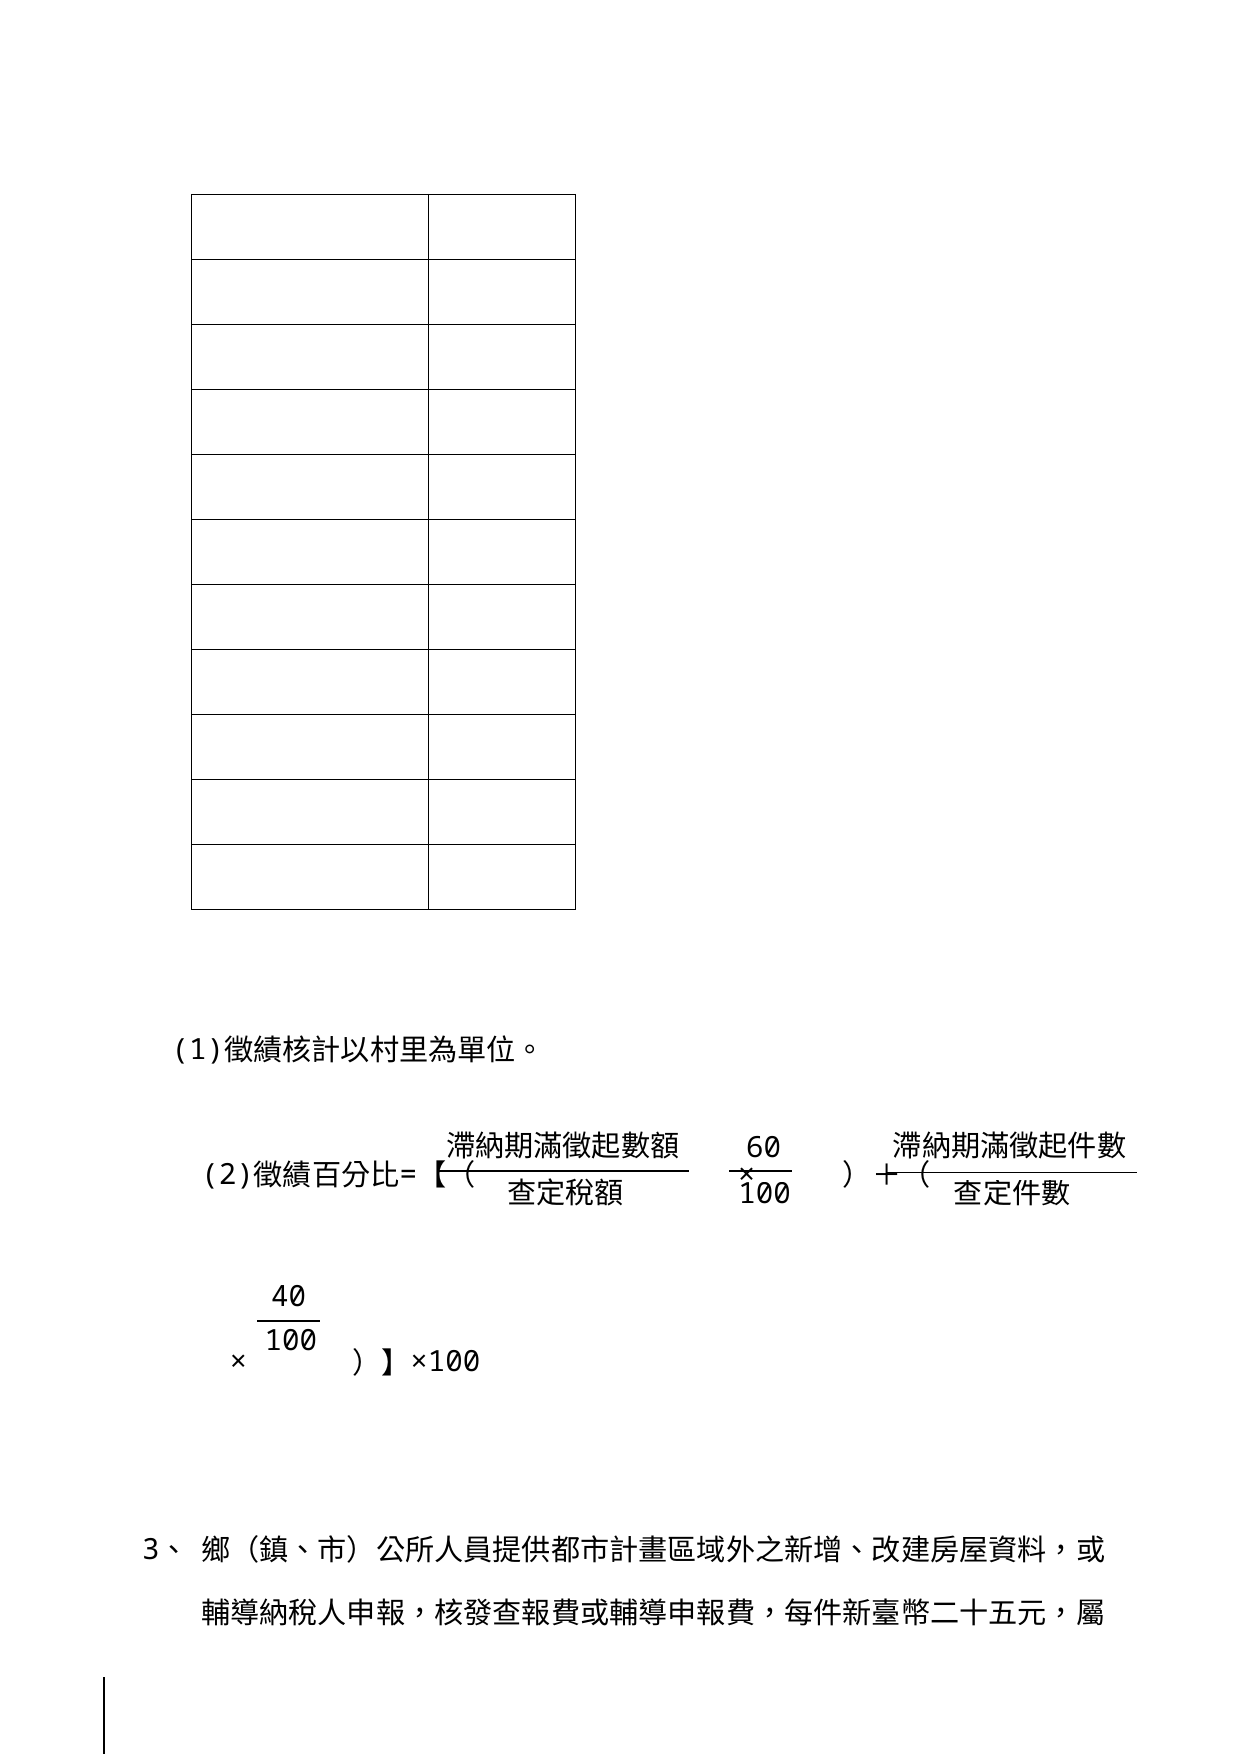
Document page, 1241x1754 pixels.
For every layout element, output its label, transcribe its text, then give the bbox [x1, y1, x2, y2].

list 徵績百分比=【（ × ）＋（ [804, 1131, 937, 1194]
table_cell 94－未達95 [192, 455, 428, 519]
list 徵績百分比=【（ × ）＋（ [1100, 1180, 1122, 1194]
table_cell 97－未達98 [192, 650, 428, 714]
text × ）】×100 [142, 1319, 1122, 1381]
table_cell 99－未達100 [192, 780, 428, 844]
table_cell 100 [192, 845, 428, 909]
text 100 [264, 1327, 331, 1356]
table_cell 12.50 [429, 650, 575, 714]
list 100 [738, 1182, 805, 1210]
table_cell 19.00 [429, 845, 575, 909]
table_cell 11.00 [429, 585, 575, 649]
table_cell 16.50 [429, 780, 575, 844]
table_cell 92－未達94 [192, 390, 428, 454]
list 徵績百分比=【（ × ）＋（ [723, 1169, 820, 1232]
text 40 [271, 1283, 313, 1312]
list 徵績百分比=【（ × ）＋（ [653, 1131, 729, 1232]
table_cell 5.50 [429, 260, 575, 324]
table_cell 7.00 [429, 390, 575, 454]
table_cell 8.00 [429, 455, 575, 519]
list 徵績百分比=【（ × ）＋（ [492, 1172, 651, 1225]
table_cell 未達90 [192, 195, 428, 259]
text [256, 1276, 328, 1318]
list 徵績百分比=【（ × ）＋（ [431, 1126, 703, 1179]
table_cell 9.50 [429, 520, 575, 584]
list 滯納期滿徵起件數 [893, 1133, 1147, 1162]
list 查定件數 [954, 1180, 1083, 1209]
list 徵績百分比=【（ × ）＋（ [201, 1131, 490, 1194]
list 鄉（鎮、市）公所人員提供都市計畫區域外之新增、改建房屋資料，或輔導納稅人申報，核發查報費或輔導申報費，每件新臺幣二十五元，屬 [142, 1506, 1122, 1631]
list 徵績百分比=【（ × ）＋（ [878, 1126, 1162, 1179]
table_cell 6.00 [429, 325, 575, 389]
list 徵績百分比=【（ × ）＋（ [731, 1127, 803, 1180]
list 滯納期滿徵起數額 [446, 1133, 688, 1162]
list 徵績百分比=【（ × ）＋（ [939, 1180, 1098, 1225]
table_cell 90－未達91 [192, 260, 428, 324]
table_cell 5.00 [429, 195, 575, 259]
table_cell 14.50 [429, 715, 575, 779]
table_cell 96－未達97 [192, 585, 428, 649]
list 60 [746, 1134, 788, 1164]
table_cell 95－未達96 [192, 520, 428, 584]
table_cell 91－未達92 [192, 325, 428, 389]
list 查定稅額 [507, 1180, 636, 1209]
list 徵績核計以村里為單位。 [171, 1006, 1122, 1069]
table_cell 98－未達99 [192, 715, 428, 779]
